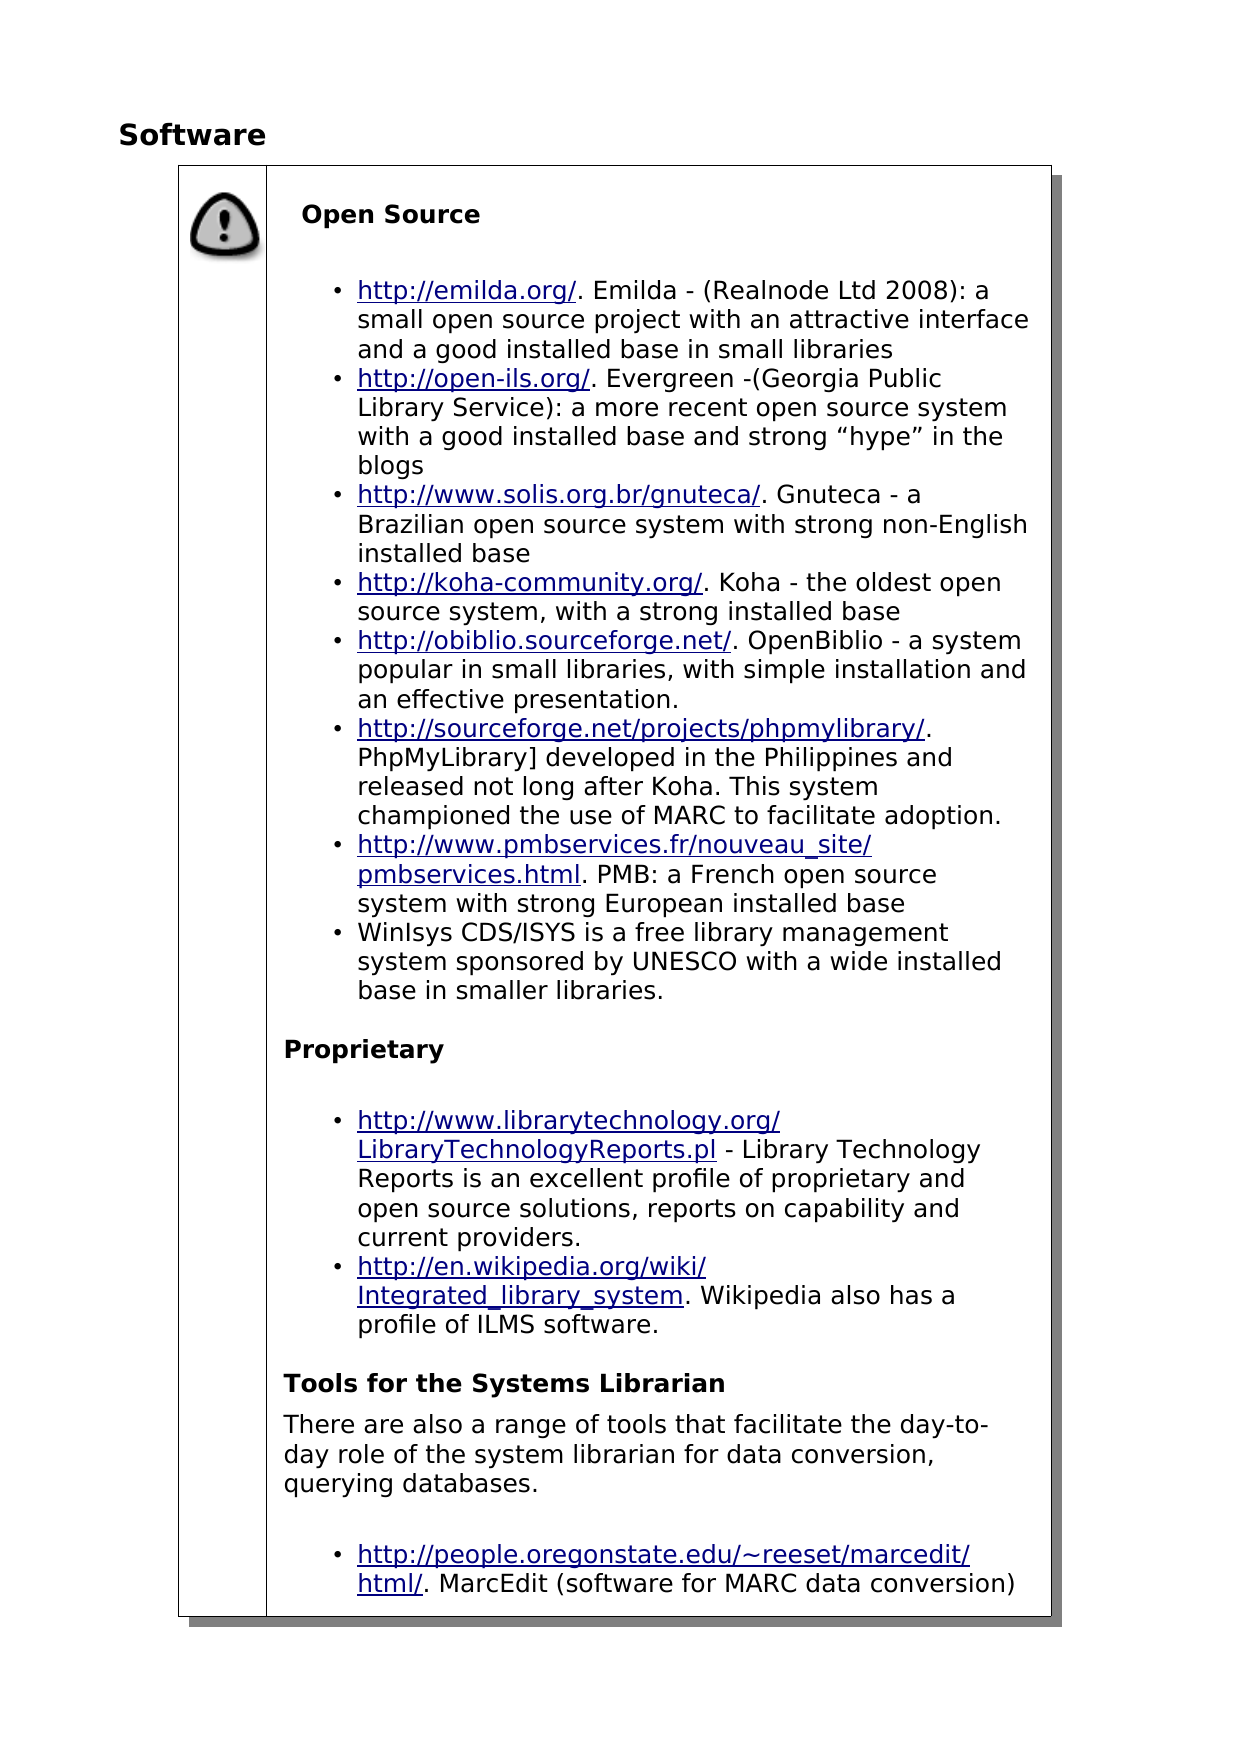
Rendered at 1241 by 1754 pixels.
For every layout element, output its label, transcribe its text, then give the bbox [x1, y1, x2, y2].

subtitle Software [118, 118, 1122, 152]
table_header [179, 166, 266, 1616]
table_header Open Source http://emilda.org/. Emilda - (Realnode Ltd 2008): a small open source project with an attractive interface and a good installed base in small libraries http://open-ils.org/. Evergreen -(Georgia Public Library Service): a more recent open source system with a good installed base and strong “hype” in the blogs http://www.solis.org.br/gnuteca/. Gnuteca - a Brazilian open source system with strong non-English installed base http://koha-community.org/. Koha - the oldest open source system, with a strong installed base http://obiblio.sourceforge.net/. OpenBiblio - a system popular in small libraries, with simple installation and an effective presentation. http://sourceforge.net/projects/phpmylibrary/. PhpMyLibrary] developed in the Philippines and released not long after Koha. This system championed the use of MARC to facilitate adoption. http://www.pmbservices.fr/nouveau_site/pmbservices.html. PMB: a French open source system with strong European installed base WinIsys CDS/ISYS is a free library management system sponsored by UNESCO with a wide installed base in smaller libraries. Proprietary http://www.librarytechnology.org/LibraryTechnologyReports.pl - Library Technology Reports is an excellent profile of proprietary and open source solutions, reports on capability and current providers. http://en.wikipedia.org/wiki/Integrated_library_system. Wikipedia also has a profile of ILMS software. Tools for the Systems Librarian There are also a range of tools that facilitate the day-to-day role of the system librarian for data conversion, querying databases. http://people.oregonstate.edu/~reeset/marcedit/html/. MarcEdit (software for MARC data conversion) http://www.oclc.org/ezproxy/ - EzProxy (widely used for single sign-on to database services). http://www.codeutility.com/Products/UniversalSQLQueryTool/UniversalSQLQueryTool.html. Codeutility SQL (Structured Query Language) query tool http://squirrel-sql.sourceforge.net/. SQuirrel SQL query tool. [267, 166, 1051, 1616]
picture [190, 188, 266, 264]
